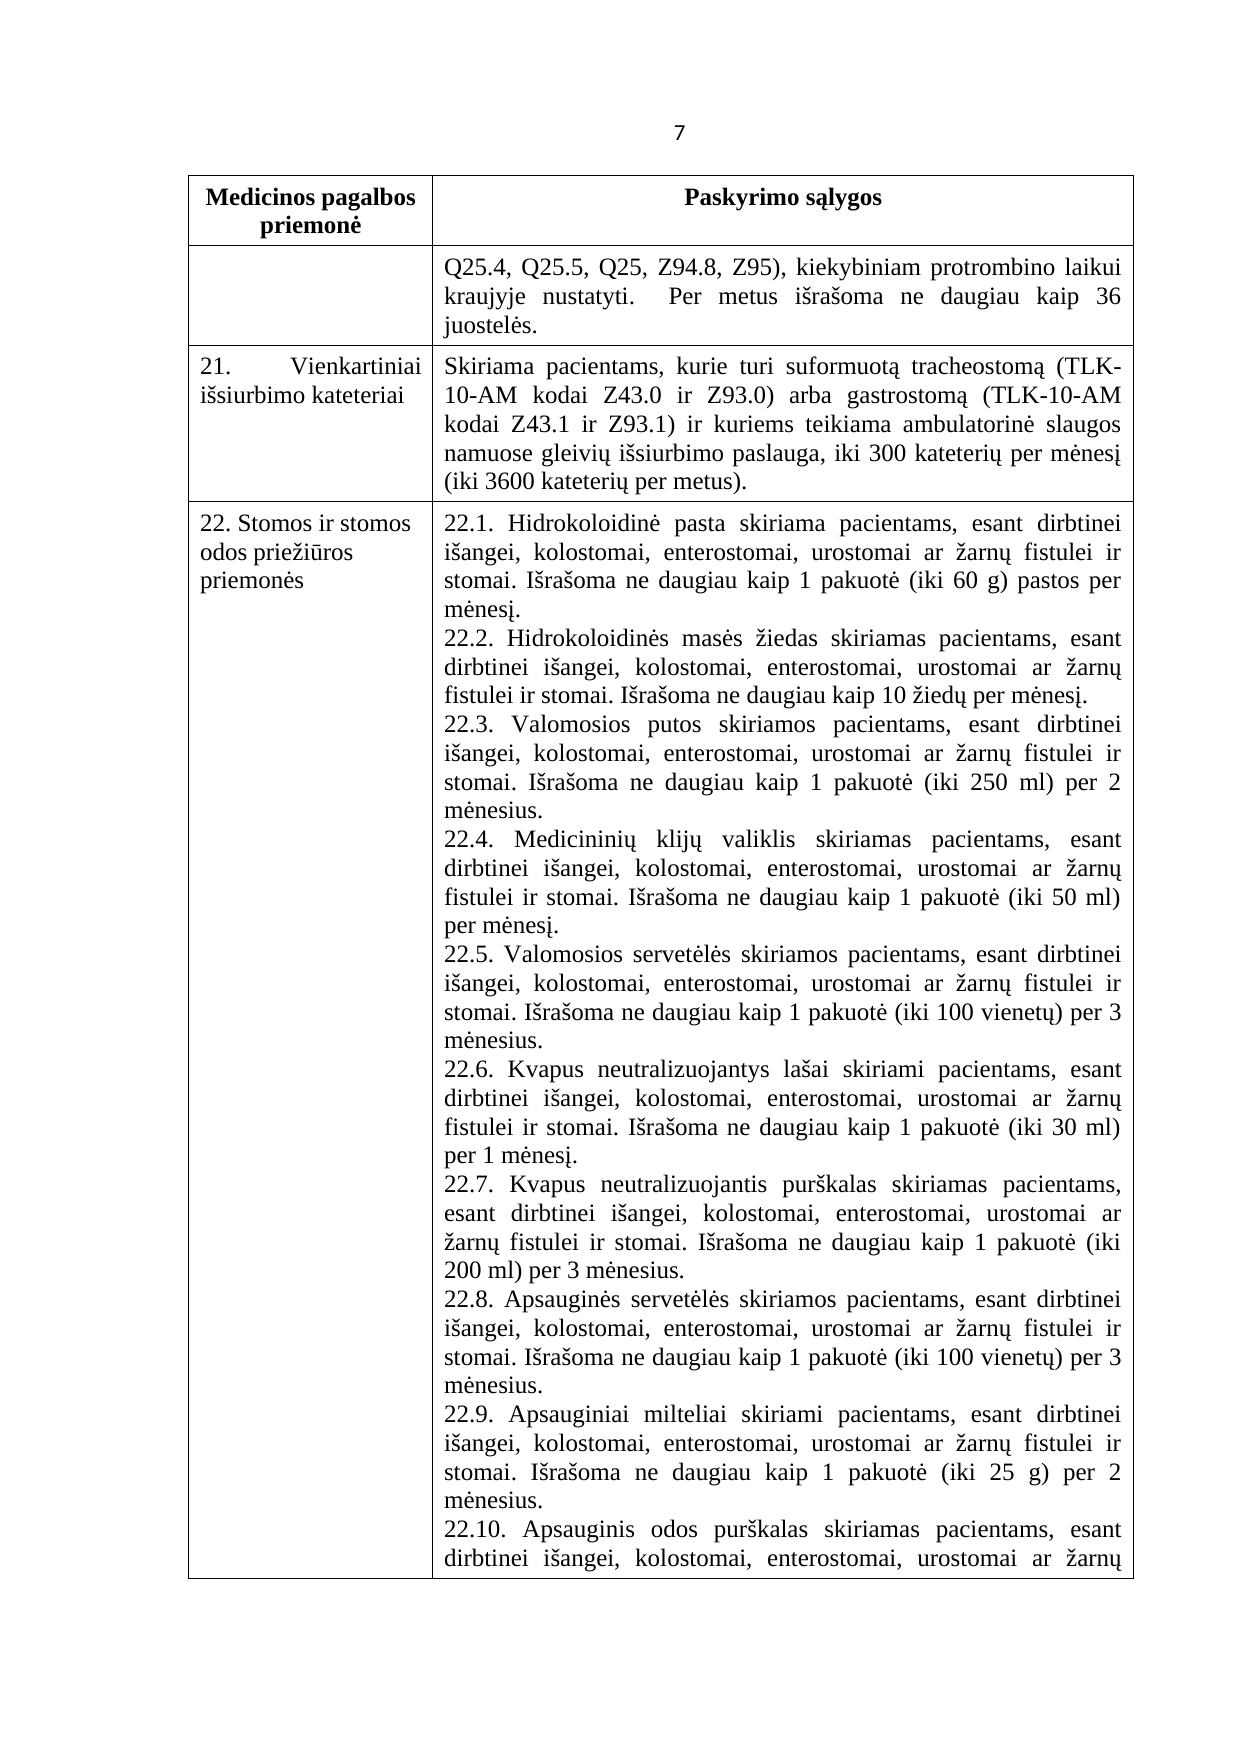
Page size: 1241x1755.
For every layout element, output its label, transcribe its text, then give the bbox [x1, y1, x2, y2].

table_cell Skiriama pacientams, kurie turi suformuotą tracheostomą (TLK-10-AM kodai Z43.0 ir Z93.0) arba gastrostomą (TLK-10-AM kodai Z43.1 ir Z93.1) ir kuriems teikiama ambulatorinė slaugos namuose gleivių išsiurbimo paslauga, iki 300 kateterių per mėnesį (iki 3600 kateterių per metus). [433, 346, 1133, 501]
table_cell 22. Stomos ir stomos odos priežiūros priemonės [189, 502, 432, 1578]
table_header Medicinos pagalbos priemonė [189, 176, 432, 245]
table_header Paskyrimo sąlygos [433, 176, 1133, 245]
table_cell Q25.4, Q25.5, Q25, Z94.8, Z95), kiekybiniam protrombino laikui kraujyje nustatyti. Per metus išrašoma ne daugiau kaip 36 juostelės. [433, 246, 1133, 344]
table_cell 21. Vienkartiniai išsiurbimo kateteriai [189, 346, 432, 501]
table_cell [189, 246, 432, 344]
table_cell 22.1. Hidrokoloidinė pasta skiriama pacientams, esant dirbtinei išangei, kolostomai, enterostomai, urostomai ar žarnų fistulei ir stomai. Išrašoma ne daugiau kaip 1 pakuotė (iki 60 g) pastos per mėnesį. 22.2. Hidrokoloidinės masės žiedas skiriamas pacientams, esant dirbtinei išangei, kolostomai, enterostomai, urostomai ar žarnų fistulei ir stomai. Išrašoma ne daugiau kaip 10 žiedų per mėnesį. 22.3. Valomosios putos skiriamos pacientams, esant dirbtinei išangei, kolostomai, enterostomai, urostomai ar žarnų fistulei ir stomai. Išrašoma ne daugiau kaip 1 pakuotė (iki 250 ml) per 2 mėnesius. 22.4. Medicininių klijų valiklis skiriamas pacientams, esant dirbtinei išangei, kolostomai, enterostomai, urostomai ar žarnų fistulei ir stomai. Išrašoma ne daugiau kaip 1 pakuotė (iki 50 ml) per mėnesį. 22.5. Valomosios servetėlės skiriamos pacientams, esant dirbtinei išangei, kolostomai, enterostomai, urostomai ar žarnų fistulei ir stomai. Išrašoma ne daugiau kaip 1 pakuotė (iki 100 vienetų) per 3 mėnesius. 22.6. Kvapus neutralizuojantys lašai skiriami pacientams, esant dirbtinei išangei, kolostomai, enterostomai, urostomai ar žarnų fistulei ir stomai. Išrašoma ne daugiau kaip 1 pakuotė (iki 30 ml) per 1 mėnesį. 22.7. Kvapus neutralizuojantis purškalas skiriamas pacientams, esant dirbtinei išangei, kolostomai, enterostomai, urostomai ar žarnų fistulei ir stomai. Išrašoma ne daugiau kaip 1 pakuotė (iki 200 ml) per 3 mėnesius. 22.8. Apsauginės servetėlės skiriamos pacientams, esant dirbtinei išangei, kolostomai, enterostomai, urostomai ar žarnų fistulei ir stomai. Išrašoma ne daugiau kaip 1 pakuotė (iki 100 vienetų) per 3 mėnesius. 22.9. Apsauginiai milteliai skiriami pacientams, esant dirbtinei išangei, kolostomai, enterostomai, urostomai ar žarnų fistulei ir stomai. Išrašoma ne daugiau kaip 1 pakuotė (iki 25 g) per 2 mėnesius. 22.10. Apsauginis odos purškalas skiriamas pacientams, esant dirbtinei išangei, kolostomai, enterostomai, urostomai ar žarnų [433, 502, 1133, 1578]
